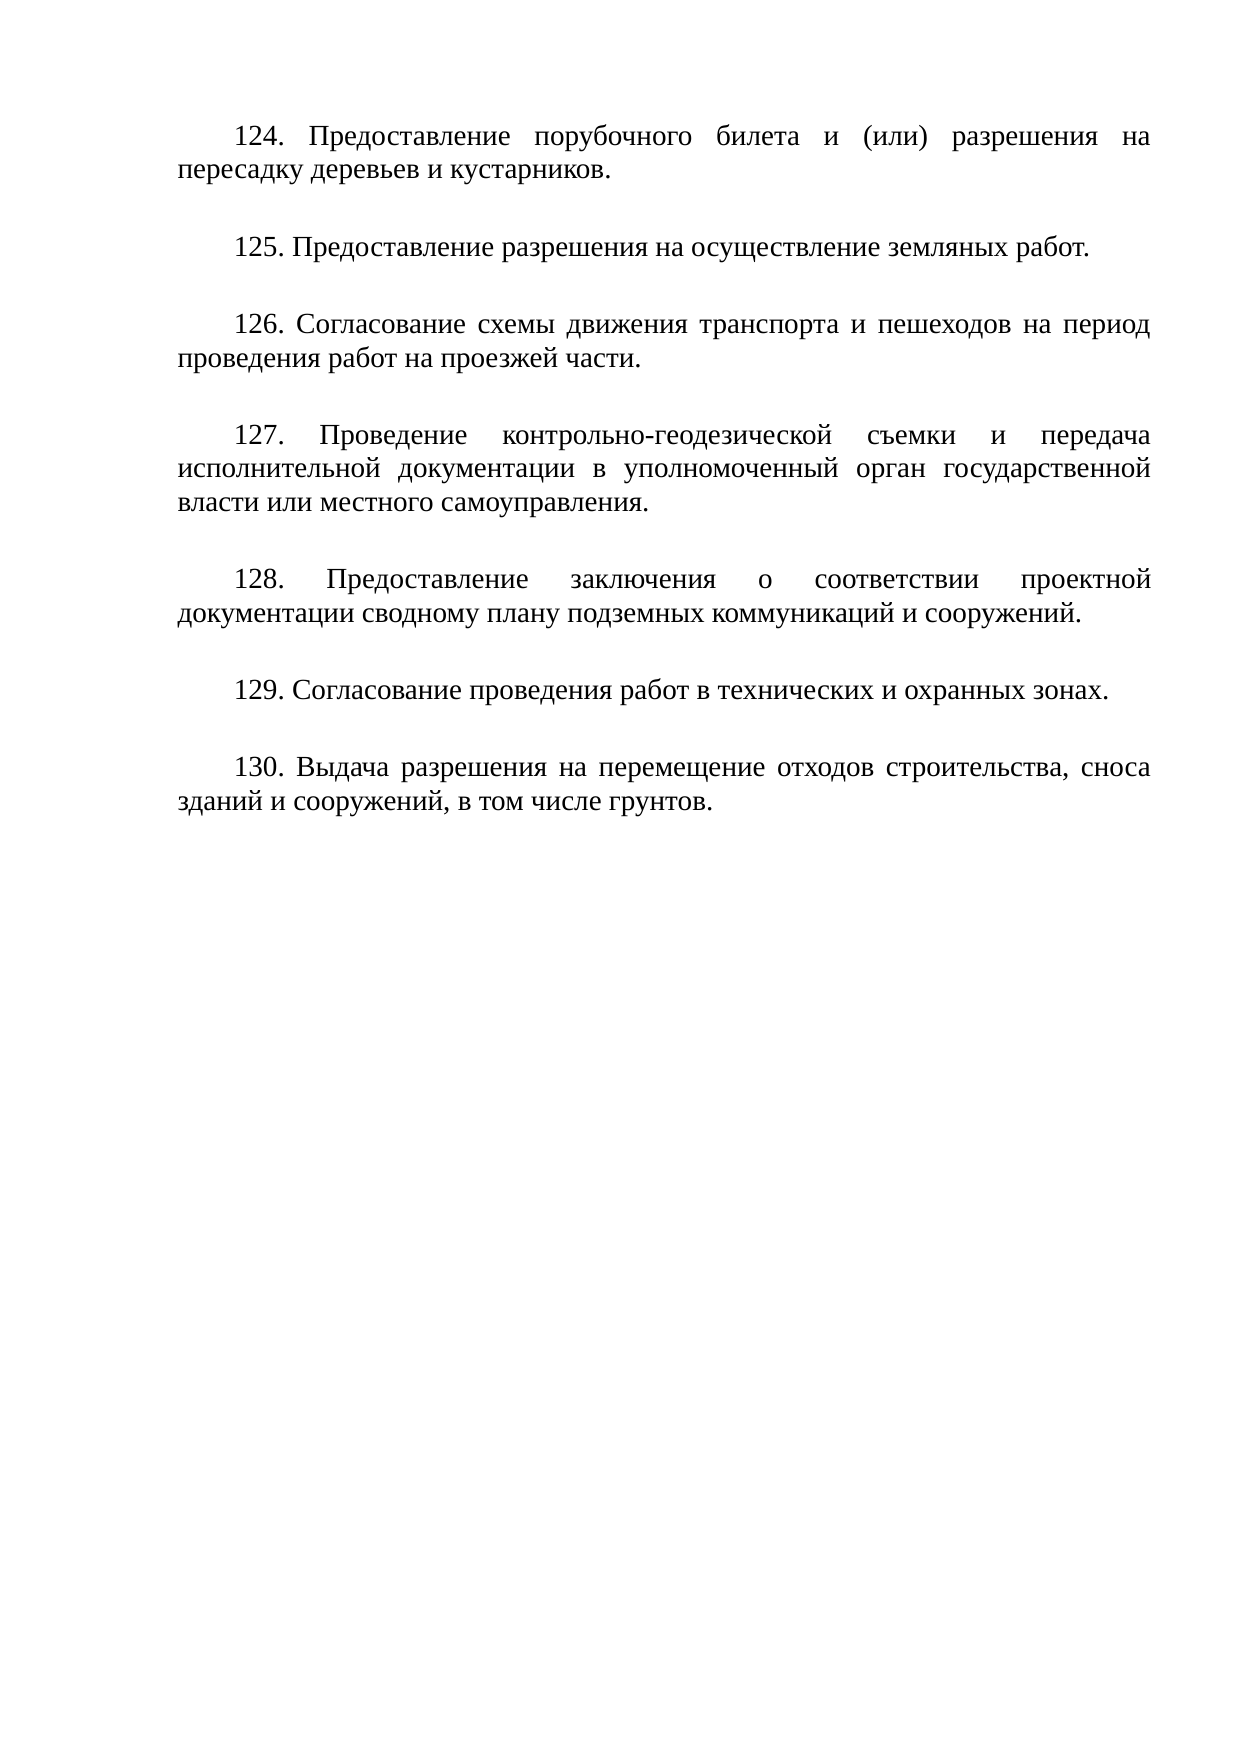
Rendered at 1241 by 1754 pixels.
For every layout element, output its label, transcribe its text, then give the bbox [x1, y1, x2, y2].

text 128. Предоставление заключения о соответствии проектной документации сводному плану подземных коммуникаций и сооружений. [177, 561, 1152, 628]
text 124. Предоставление порубочного билета и (или) разрешения на пересадку деревьев и кустарников. [177, 118, 1152, 185]
text 125. Предоставление разрешения на осуществление земляных работ. [177, 229, 1152, 262]
text 127. Проведение контрольно-геодезической съемки и передача исполнительной документации в уполномоченный орган государственной власти или местного самоуправления. [177, 417, 1152, 518]
text 129. Согласование проведения работ в технических и охранных зонах. [177, 672, 1152, 706]
text 126. Согласование схемы движения транспорта и пешеходов на период проведения работ на проезжей части. [177, 306, 1152, 373]
text 130. Выдача разрешения на перемещение отходов строительства, сноса зданий и сооружений, в том числе грунтов. [177, 749, 1152, 817]
